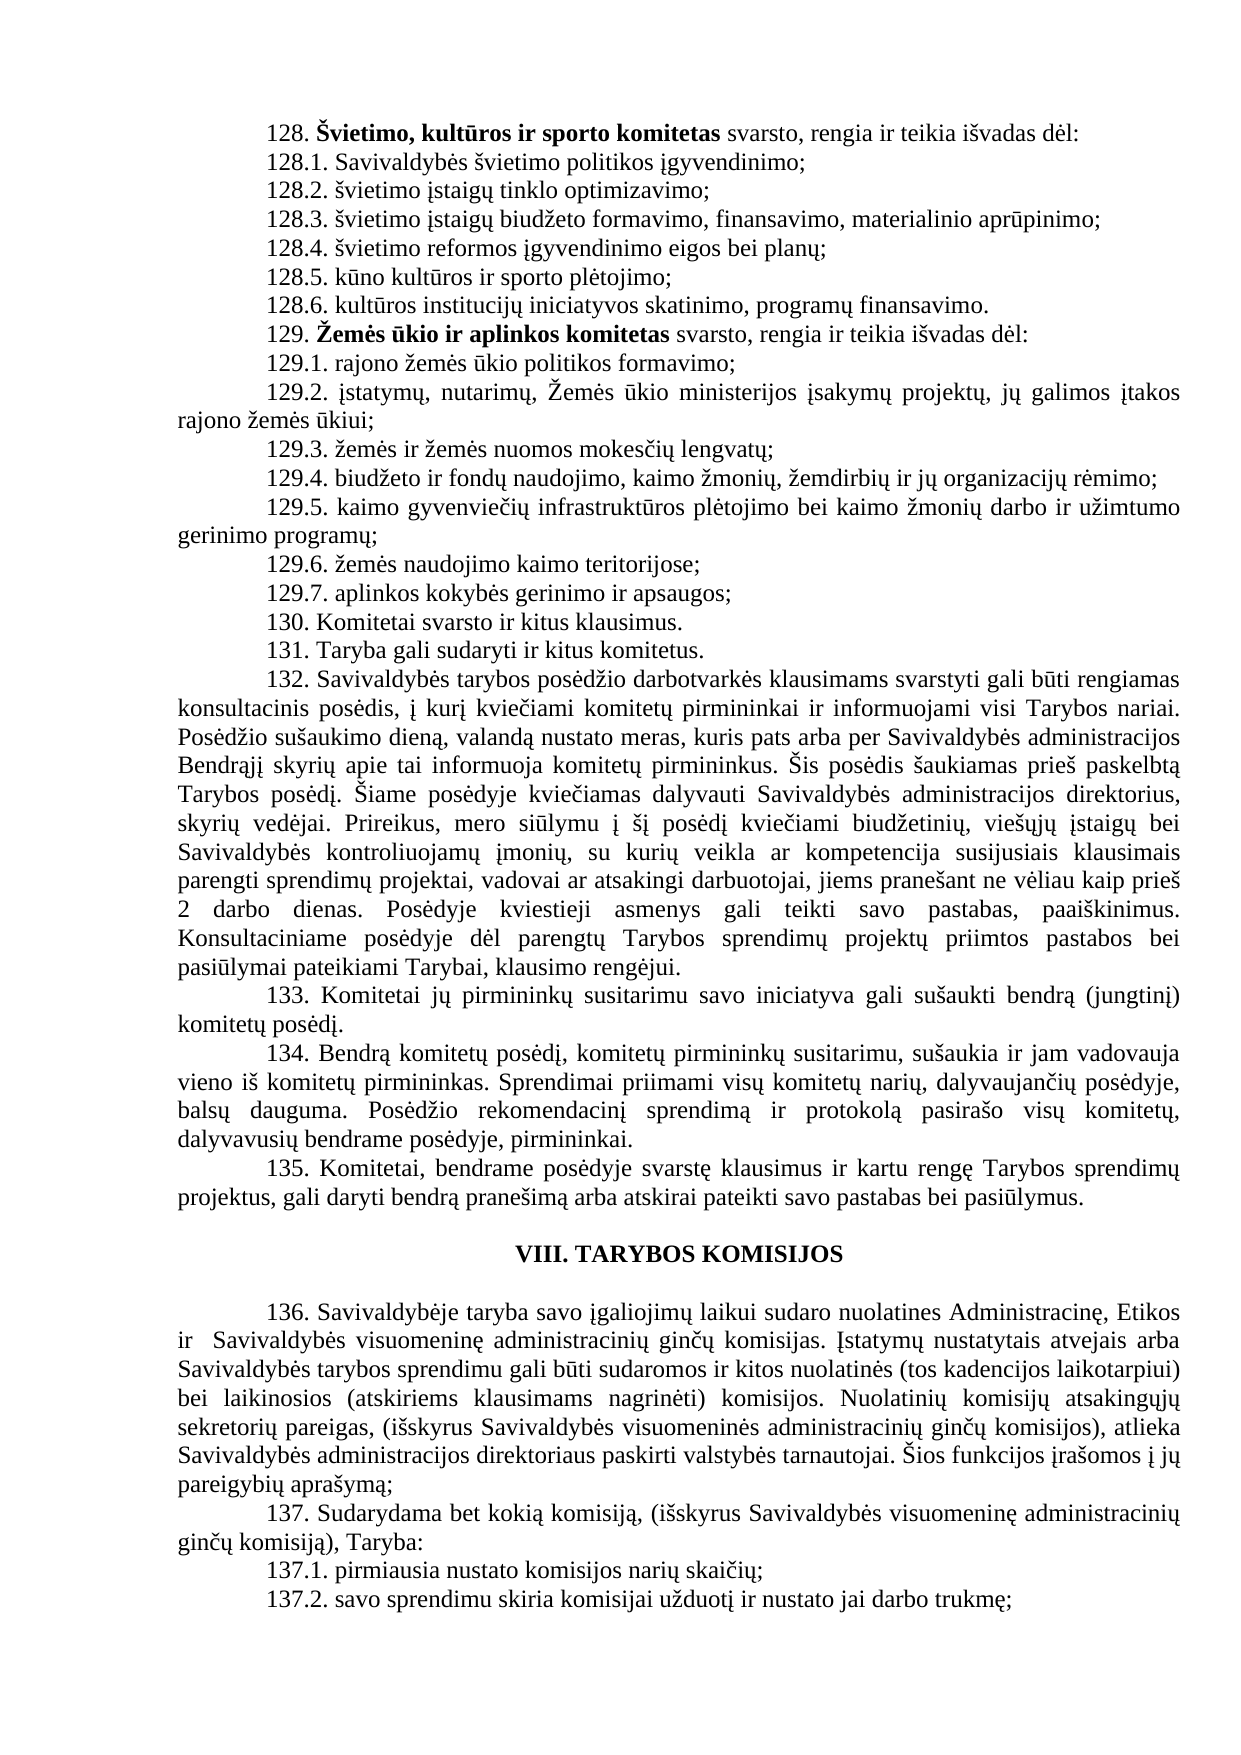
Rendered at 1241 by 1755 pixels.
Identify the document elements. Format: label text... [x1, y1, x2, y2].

text 134. Bendrą komitetų posėdį, komitetų pirmininkų susitarimu, sušaukia ir jam vadovauja vieno iš komitetų pirmininkas. Sprendimai priimami visų komitetų narių, dalyvaujančių posėdyje, balsų dauguma. Posėdžio rekomendacinį sprendimą ir protokolą pasirašo visų komitetų, dalyvavusių bendrame posėdyje, pirmininkai. [177, 1038, 1181, 1153]
text 128.1. Savivaldybės švietimo politikos įgyvendinimo; [177, 147, 1181, 176]
text 128.2. švietimo įstaigų tinklo optimizavimo; [177, 176, 1181, 204]
text 128.6. kultūros institucijų iniciatyvos skatinimo, programų finansavimo. [177, 291, 1181, 319]
text 128.5. kūno kultūros ir sporto plėtojimo; [177, 262, 1181, 291]
text 137.1. pirmiausia nustato komisijos narių skaičių; [177, 1556, 1181, 1584]
text 129.2. įstatymų, nutarimų, Žemės ūkio ministerijos įsakymų projektų, jų galimos įtakos rajono žemės ūkiui; [177, 377, 1181, 434]
text 136. Savivaldybėje taryba savo įgaliojimų laikui sudaro nuolatines Administracinę, Etikos ir Savivaldybės visuomeninę administracinių ginčų komisijas. Įstatymų nustatytais atvejais arba Savivaldybės tarybos sprendimu gali būti sudaromos ir kitos nuolatinės (tos kadencijos laikotarpiui) bei laikinosios (atskiriems klausimams nagrinėti) komisijos. Nuolatinių komisijų atsakingųjų sekretorių pareigas, (išskyrus Savivaldybės visuomeninės administracinių ginčų komisijos), atlieka Savivaldybės administracijos direktoriaus paskirti valstybės tarnautojai. Šios funkcijos įrašomos į jų pareigybių aprašymą; [177, 1297, 1181, 1498]
text 131. Taryba gali sudaryti ir kitus komitetus. [177, 636, 1181, 664]
text 128.3. švietimo įstaigų biudžeto formavimo, finansavimo, materialinio aprūpinimo; [177, 204, 1181, 233]
text 129.5. kaimo gyvenviečių infrastruktūros plėtojimo bei kaimo žmonių darbo ir užimtumo gerinimo programų; [177, 492, 1181, 549]
text 129.3. žemės ir žemės nuomos mokesčių lengvatų; [177, 434, 1181, 463]
text 129.6. žemės naudojimo kaimo teritorijose; [177, 549, 1181, 578]
text VIII. TARYBOS KOMISIJOS [177, 1239, 1181, 1268]
text 129.1. rajono žemės ūkio politikos formavimo; [177, 348, 1181, 377]
text 129.7. aplinkos kokybės gerinimo ir apsaugos; [177, 578, 1181, 607]
text 133. Komitetai jų pirmininkų susitarimu savo iniciatyva gali sušaukti bendrą (jungtinį) komitetų posėdį. [177, 981, 1181, 1038]
text 129. Žemės ūkio ir aplinkos komitetas svarsto, rengia ir teikia išvadas dėl: [177, 319, 1181, 348]
text 128.4. švietimo reformos įgyvendinimo eigos bei planų; [177, 233, 1181, 262]
text 128. Švietimo, kultūros ir sporto komitetas svarsto, rengia ir teikia išvadas dėl: [177, 118, 1181, 147]
text 135. Komitetai, bendrame posėdyje svarstę klausimus ir kartu rengę Tarybos sprendimų projektus, gali daryti bendrą pranešimą arba atskirai pateikti savo pastabas bei pasiūlymus. [177, 1153, 1181, 1211]
text 137.2. savo sprendimu skiria komisijai užduotį ir nustato jai darbo trukmę; [177, 1584, 1181, 1613]
text 132. Savivaldybės tarybos posėdžio darbotvarkės klausimams svarstyti gali būti rengiamas konsultacinis posėdis, į kurį kviečiami komitetų pirmininkai ir informuojami visi Tarybos nariai. Posėdžio sušaukimo dieną, valandą nustato meras, kuris pats arba per Savivaldybės administracijos Bendrąjį skyrių apie tai informuoja komitetų pirmininkus. Šis posėdis šaukiamas prieš paskelbtą Tarybos posėdį. Šiame posėdyje kviečiamas dalyvauti Savivaldybės administracijos direktorius, skyrių vedėjai. Prireikus, mero siūlymu į šį posėdį kviečiami biudžetinių, viešųjų įstaigų bei Savivaldybės kontroliuojamų įmonių, su kurių veikla ar kompetencija susijusiais klausimais parengti sprendimų projektai, vadovai ar atsakingi darbuotojai, jiems pranešant ne vėliau kaip prieš 2 darbo dienas. Posėdyje kviestieji asmenys gali teikti savo pastabas, paaiškinimus. Konsultaciniame posėdyje dėl parengtų Tarybos sprendimų projektų priimtos pastabos bei pasiūlymai pateikiami Tarybai, klausimo rengėjui. [177, 664, 1181, 981]
text 137. Sudarydama bet kokią komisiją, (išskyrus Savivaldybės visuomeninę administracinių ginčų komisiją), Taryba: [177, 1498, 1181, 1556]
text 130. Komitetai svarsto ir kitus klausimus. [177, 607, 1181, 636]
text 129.4. biudžeto ir fondų naudojimo, kaimo žmonių, žemdirbių ir jų organizacijų rėmimo; [177, 463, 1181, 492]
